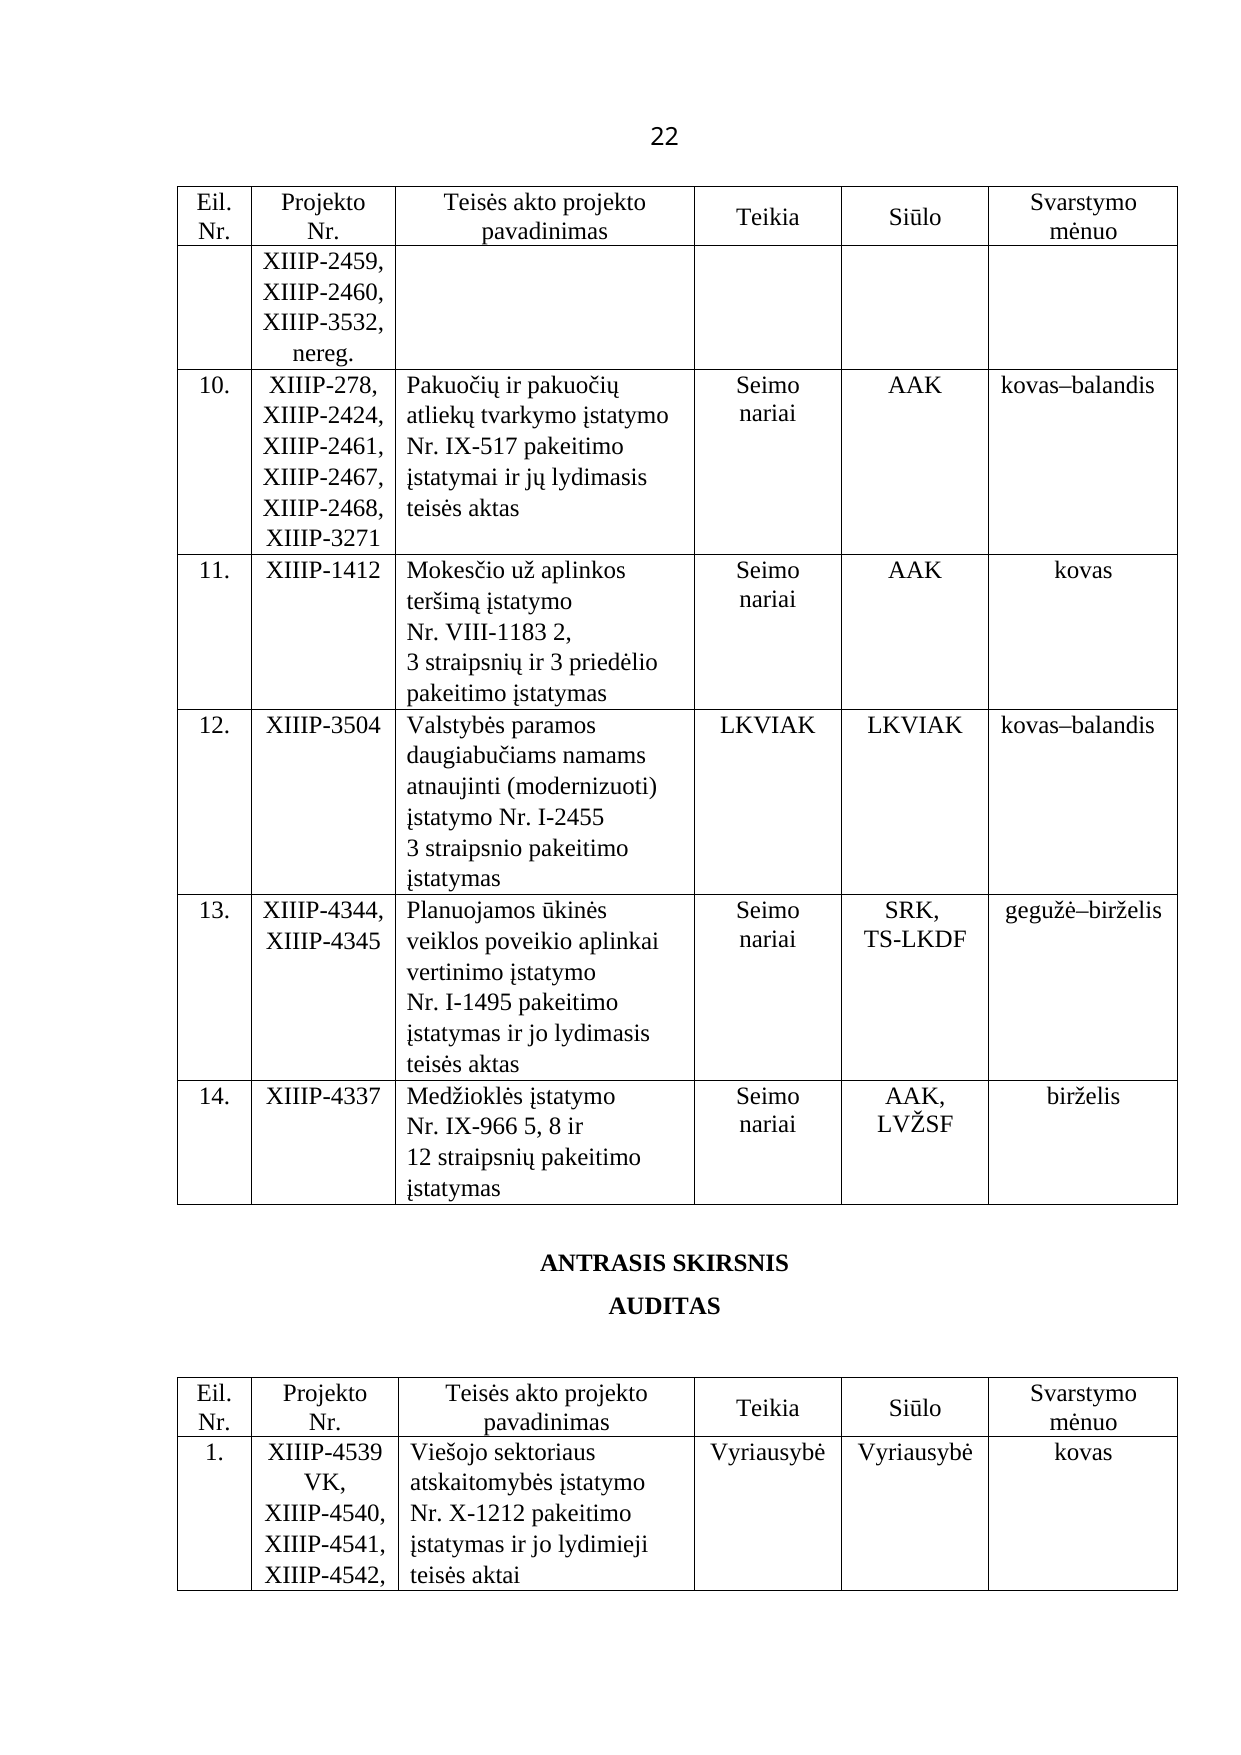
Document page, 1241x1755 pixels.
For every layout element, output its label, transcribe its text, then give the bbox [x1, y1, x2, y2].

table_cell Planuojamos ūkinės veiklos poveikio aplinkai vertinimo įstatymo Nr. I-1495 pakeitimo įstatymas ir jo lydimasis teisės aktas [396, 895, 694, 1080]
table_header Siūlo [842, 1378, 988, 1436]
table_cell [396, 246, 694, 369]
table_cell Vyriausybė [842, 1437, 988, 1590]
table_cell Vyriausybė [695, 1437, 841, 1590]
table_header Projekto Nr. [252, 187, 395, 245]
table_cell Medžioklės įstatymo Nr. IX-966 5, 8 ir 12 straipsnių pakeitimo įstatymas [396, 1081, 694, 1204]
table_cell [178, 246, 251, 369]
table_cell kovas–balandis [989, 710, 1177, 894]
table_cell 14. [178, 1081, 251, 1204]
table_cell AAK, LVŽSF [842, 1081, 988, 1204]
table_cell Seimo nariai [695, 1081, 841, 1204]
table_cell [842, 246, 988, 369]
table_cell SRK, TS-LKDF [842, 895, 988, 1080]
table_cell Seimo nariai [695, 555, 841, 709]
table_cell Pakuočių ir pakuočių atliekų tvarkymo įstatymo Nr. IX-517 pakeitimo įstatymai ir jų lydimasis teisės aktas [396, 370, 694, 554]
table_header Teikia [695, 1378, 841, 1436]
table_header Teikia [695, 187, 841, 245]
table_cell Seimo nariai [695, 895, 841, 1080]
table_header Svarstymo mėnuo [989, 1378, 1177, 1436]
table_header Svarstymo mėnuo [989, 187, 1177, 245]
table_cell 13. [178, 895, 251, 1080]
table_cell XIIIP-4337 [252, 1081, 395, 1204]
table_cell XIIIP-4344, XIIIP-4345 [252, 895, 395, 1080]
table_cell kovas–balandis [989, 370, 1177, 554]
table_cell Valstybės paramos daugiabučiams namams atnaujinti (modernizuoti) įstatymo Nr. I-2455 3 straipsnio pakeitimo įstatymas [396, 710, 694, 894]
table_cell LKVIAK [842, 710, 988, 894]
table_cell Viešojo sektoriaus atskaitomybės įstatymo Nr. X-1212 pakeitimo įstatymas ir jo lydimieji teisės aktai [399, 1437, 694, 1590]
text AUDITAS [177, 1291, 1152, 1320]
table_header Projekto Nr. [252, 1378, 398, 1436]
table_cell Seimo nariai [695, 370, 841, 554]
table_cell [989, 246, 1177, 369]
table_header Teisės akto projekto pavadinimas [396, 187, 694, 245]
table_header Teisės akto projekto pavadinimas [399, 1378, 694, 1436]
table_cell 11. [178, 555, 251, 709]
table_cell XIIIP-278, XIIIP-2424, XIIIP-2461, XIIIP-2467, XIIIP-2468, XIIIP-3271 [252, 370, 395, 554]
table_cell XIIIP-1412 [252, 555, 395, 709]
table_cell kovas [989, 555, 1177, 709]
table_cell XIIIP-2459, XIIIP-2460, XIIIP-3532, nereg. [252, 246, 395, 369]
table_cell XIIIP-3504 [252, 710, 395, 894]
table_cell birželis [989, 1081, 1177, 1204]
table_cell Mokesčio už aplinkos teršimą įstatymo Nr. VIII-1183 2, 3 straipsnių ir 3 priedėlio pakeitimo įstatymas [396, 555, 694, 709]
table_header Eil. Nr. [178, 187, 251, 245]
table_cell 10. [178, 370, 251, 554]
table_cell kovas [989, 1437, 1177, 1590]
table_cell gegužė–birželis [989, 895, 1177, 1080]
table_cell XIIIP-4539 VK, XIIIP-4540, XIIIP-4541, XIIIP-4542, [252, 1437, 398, 1590]
table_header Siūlo [842, 187, 988, 245]
table_cell [695, 246, 841, 369]
table_cell 1. [178, 1437, 251, 1590]
table_cell AAK [842, 370, 988, 554]
table_cell LKVIAK [695, 710, 841, 894]
text ANTRASIS SKIRSNIS [177, 1248, 1152, 1277]
table_cell AAK [842, 555, 988, 709]
table_header Eil. Nr. [178, 1378, 251, 1436]
table_cell 12. [178, 710, 251, 894]
